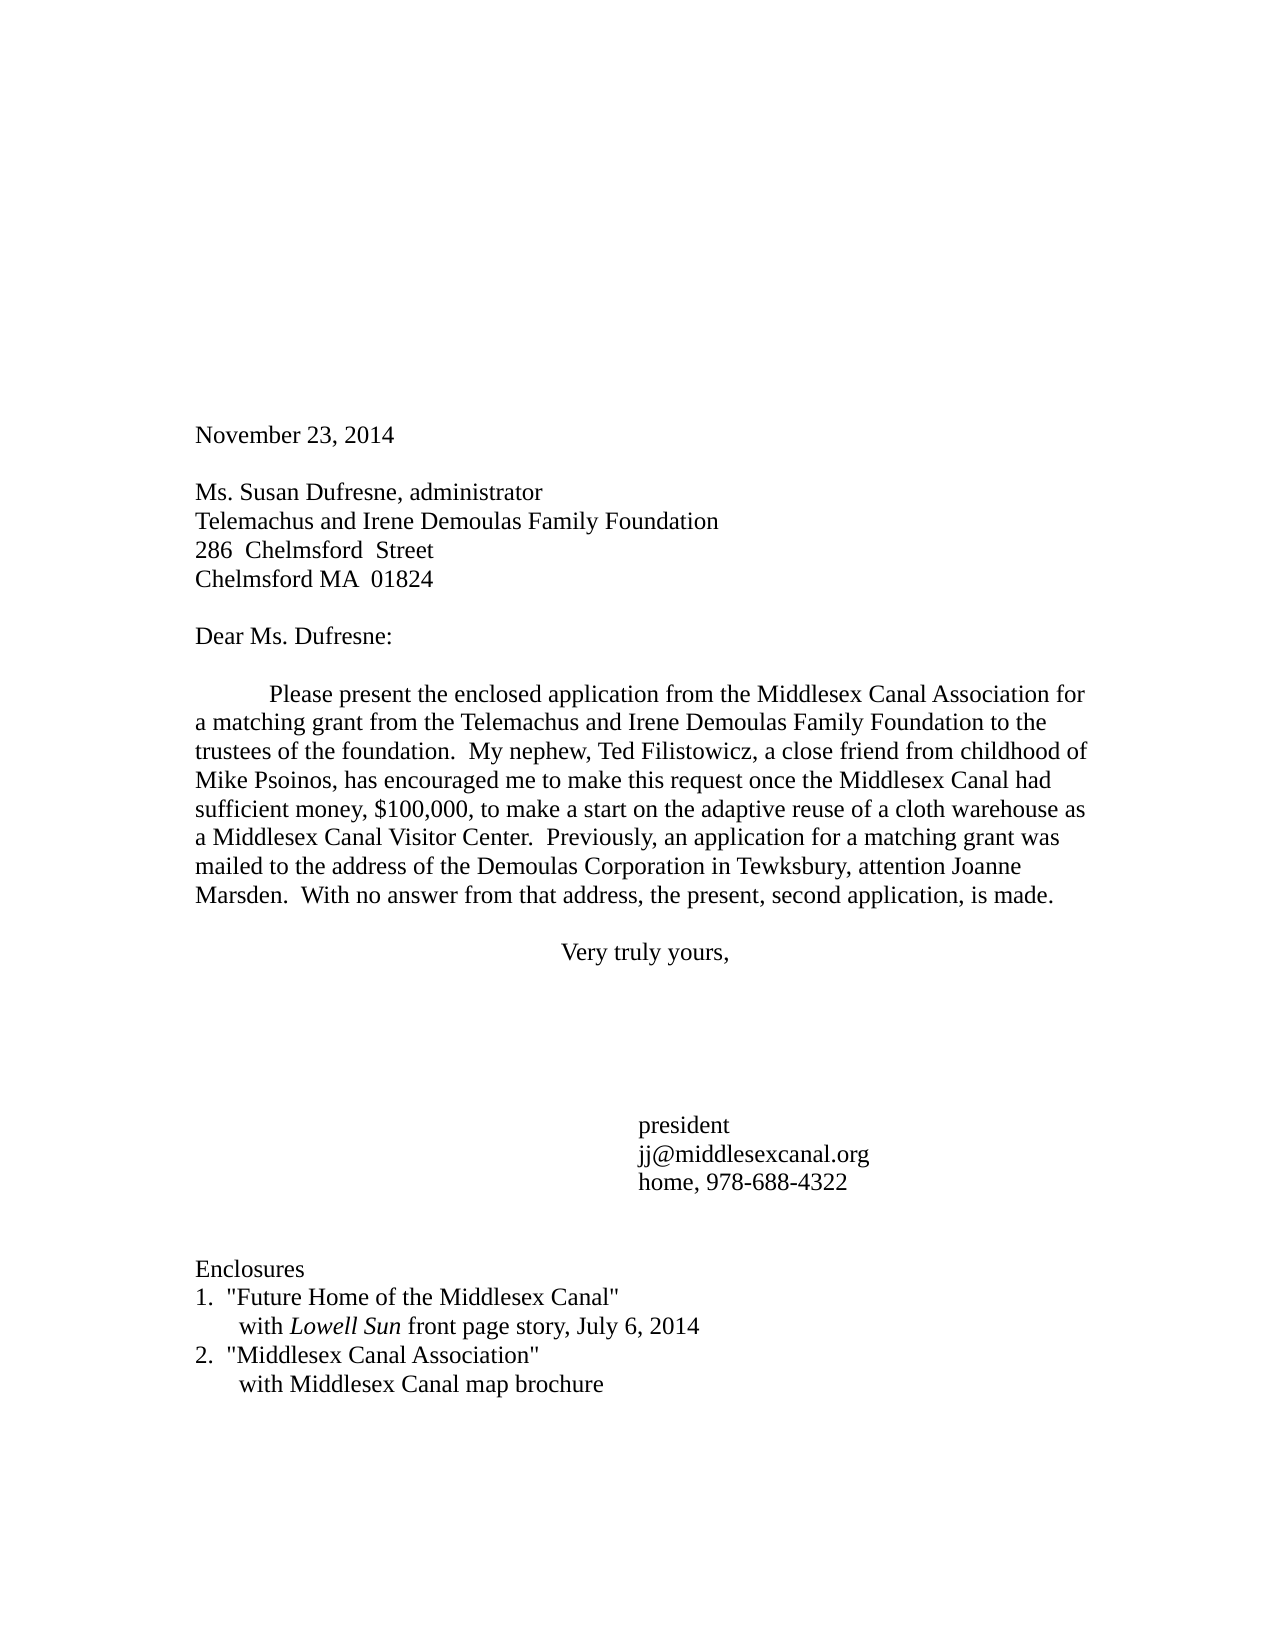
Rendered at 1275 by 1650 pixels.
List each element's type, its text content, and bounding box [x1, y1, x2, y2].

text 286 Chelmsford Street [195, 535, 1095, 564]
text Telemachus and Irene Demoulas Family Foundation [195, 506, 1095, 535]
text jj@middlesexcanal.org [195, 1139, 1095, 1167]
text home, 978-688-4322 [195, 1167, 1095, 1196]
text Very truly yours, [195, 937, 1095, 966]
text Enclosures [195, 1254, 1095, 1282]
text with Lowell Sun front page story, July 6, 2014 [195, 1311, 1095, 1340]
text with Middlesex Canal map brochure [195, 1369, 1095, 1397]
text 2. "Middlesex Canal Association" [195, 1340, 1095, 1369]
text November 23, 2014 [195, 420, 1095, 449]
text Please present the enclosed application from the Middlesex Canal Association for a matching grant from the Telemachus and Irene Demoulas Family Foundation to the trustees of the foundation. My nephew, Ted Filistowicz, a close friend from childhood of Mike Psoinos, has encouraged me to make this request once the Middlesex Canal had sufficient money, $100,000, to make a start on the adaptive reuse of a cloth warehouse as a Middlesex Canal Visitor Center. Previously, an application for a matching grant was mailed to the address of the Demoulas Corporation in Tewksbury, attention Joanne Marsden. With no answer from that address, the present, second application, is made. [195, 679, 1095, 909]
text Chelmsford MA 01824 [195, 564, 1095, 592]
text Dear Ms. Dufresne: [195, 621, 1095, 650]
text 1. "Future Home of the Middlesex Canal" [195, 1282, 1095, 1311]
text president [195, 1110, 1095, 1139]
text Ms. Susan Dufresne, administrator [195, 477, 1095, 506]
